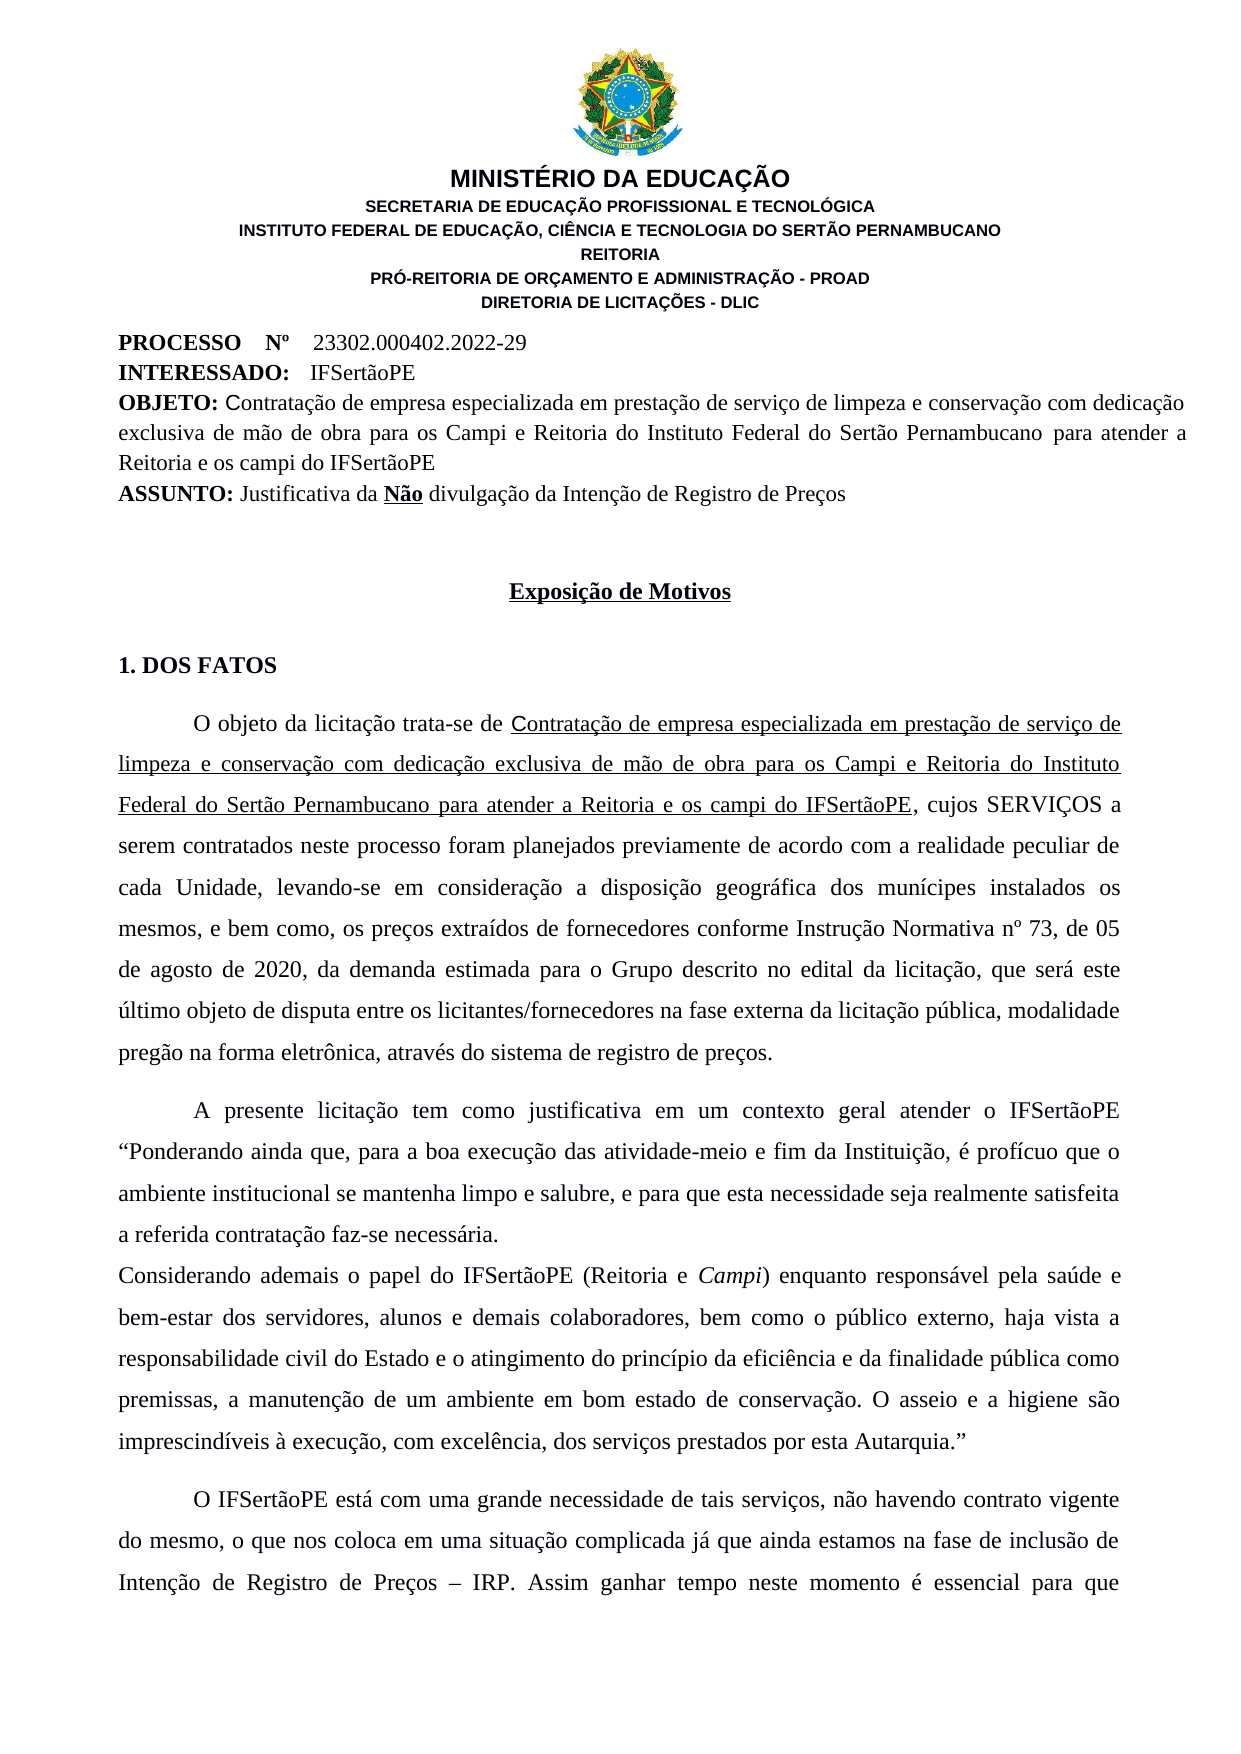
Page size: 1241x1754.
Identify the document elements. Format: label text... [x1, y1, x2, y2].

text Considerando ademais o papel do IFSertãoPE (Reitoria e Campi) enquanto responsável pela saúde e bem-estar dos servidores, alunos e demais colaboradores, bem como o público externo, haja vista a responsabilidade civil do Estado e o atingimento do princípio da eficiência e da finalidade pública como premissas, a manutenção de um ambiente em bom estado de conservação. O asseio e a higiene são imprescindíveis à execução, com excelência, dos serviços prestados por esta Autarquia.” [118, 1261, 1122, 1454]
text Exposição de Motivos [118, 577, 1122, 605]
text 1. DOS FATOS [118, 651, 1122, 678]
text O objeto da licitação trata-se de Contratação de empresa especializada em prestação de serviço de limpeza e conservação com dedicação exclusiva de mão de obra para os Campi e Reitoria do Instituto Federal do Sertão Pernambucano para atender a Reitoria e os campi do IFSertãoPE, cujos SERVIÇOS a serem contratados neste processo foram planejados previamente de acordo com a realidade peculiar de cada Unidade, levando-se em consideração a disposição geográfica dos munícipes instalados os mesmos, e bem como, os preços extraídos de fornecedores conforme Instrução Normativa nº 73, de 05 de agosto de 2020, da demanda estimada para o Grupo descrito no edital da licitação, que será este último objeto de disputa entre os licitantes/fornecedores na fase externa da licitação pública, modalidade pregão na forma eletrônica, através do sistema de registro de preços. [118, 709, 1122, 1066]
picture [572, 48, 683, 156]
text ASSUNTO: Justificativa da Não divulgação da Intenção de Registro de Preços [118, 480, 1128, 506]
text O IFSertãoPE está com uma grande necessidade de tais serviços, não havendo contrato vigente do mesmo, o que nos coloca em uma situação complicada já que ainda estamos na fase de inclusão de Intenção de Registro de Preços – IRP. Assim ganhar tempo neste momento é essencial para que [118, 1485, 1122, 1595]
text A presente licitação tem como justificativa em um contexto geral atender o IFSertãoPE “Ponderando ainda que, para a boa execução das atividade-meio e fim da Instituição, é profícuo que o ambiente institucional se mantenha limpo e salubre, e para que esta necessidade seja realmente satisfeita a referida contratação faz-se necessária. [118, 1096, 1122, 1248]
text PROCESSO Nº 23302.000402.2022-29 INTERESSADO: IFSertãoPE OBJETO: Contratação de empresa especializada em prestação de serviço de limpeza e conservação com dedicação exclusiva de mão de obra para os Campi e Reitoria do Instituto Federal do Sertão Pernambucano para atender a Reitoria e os campi do IFSertãoPE [118, 329, 1187, 476]
